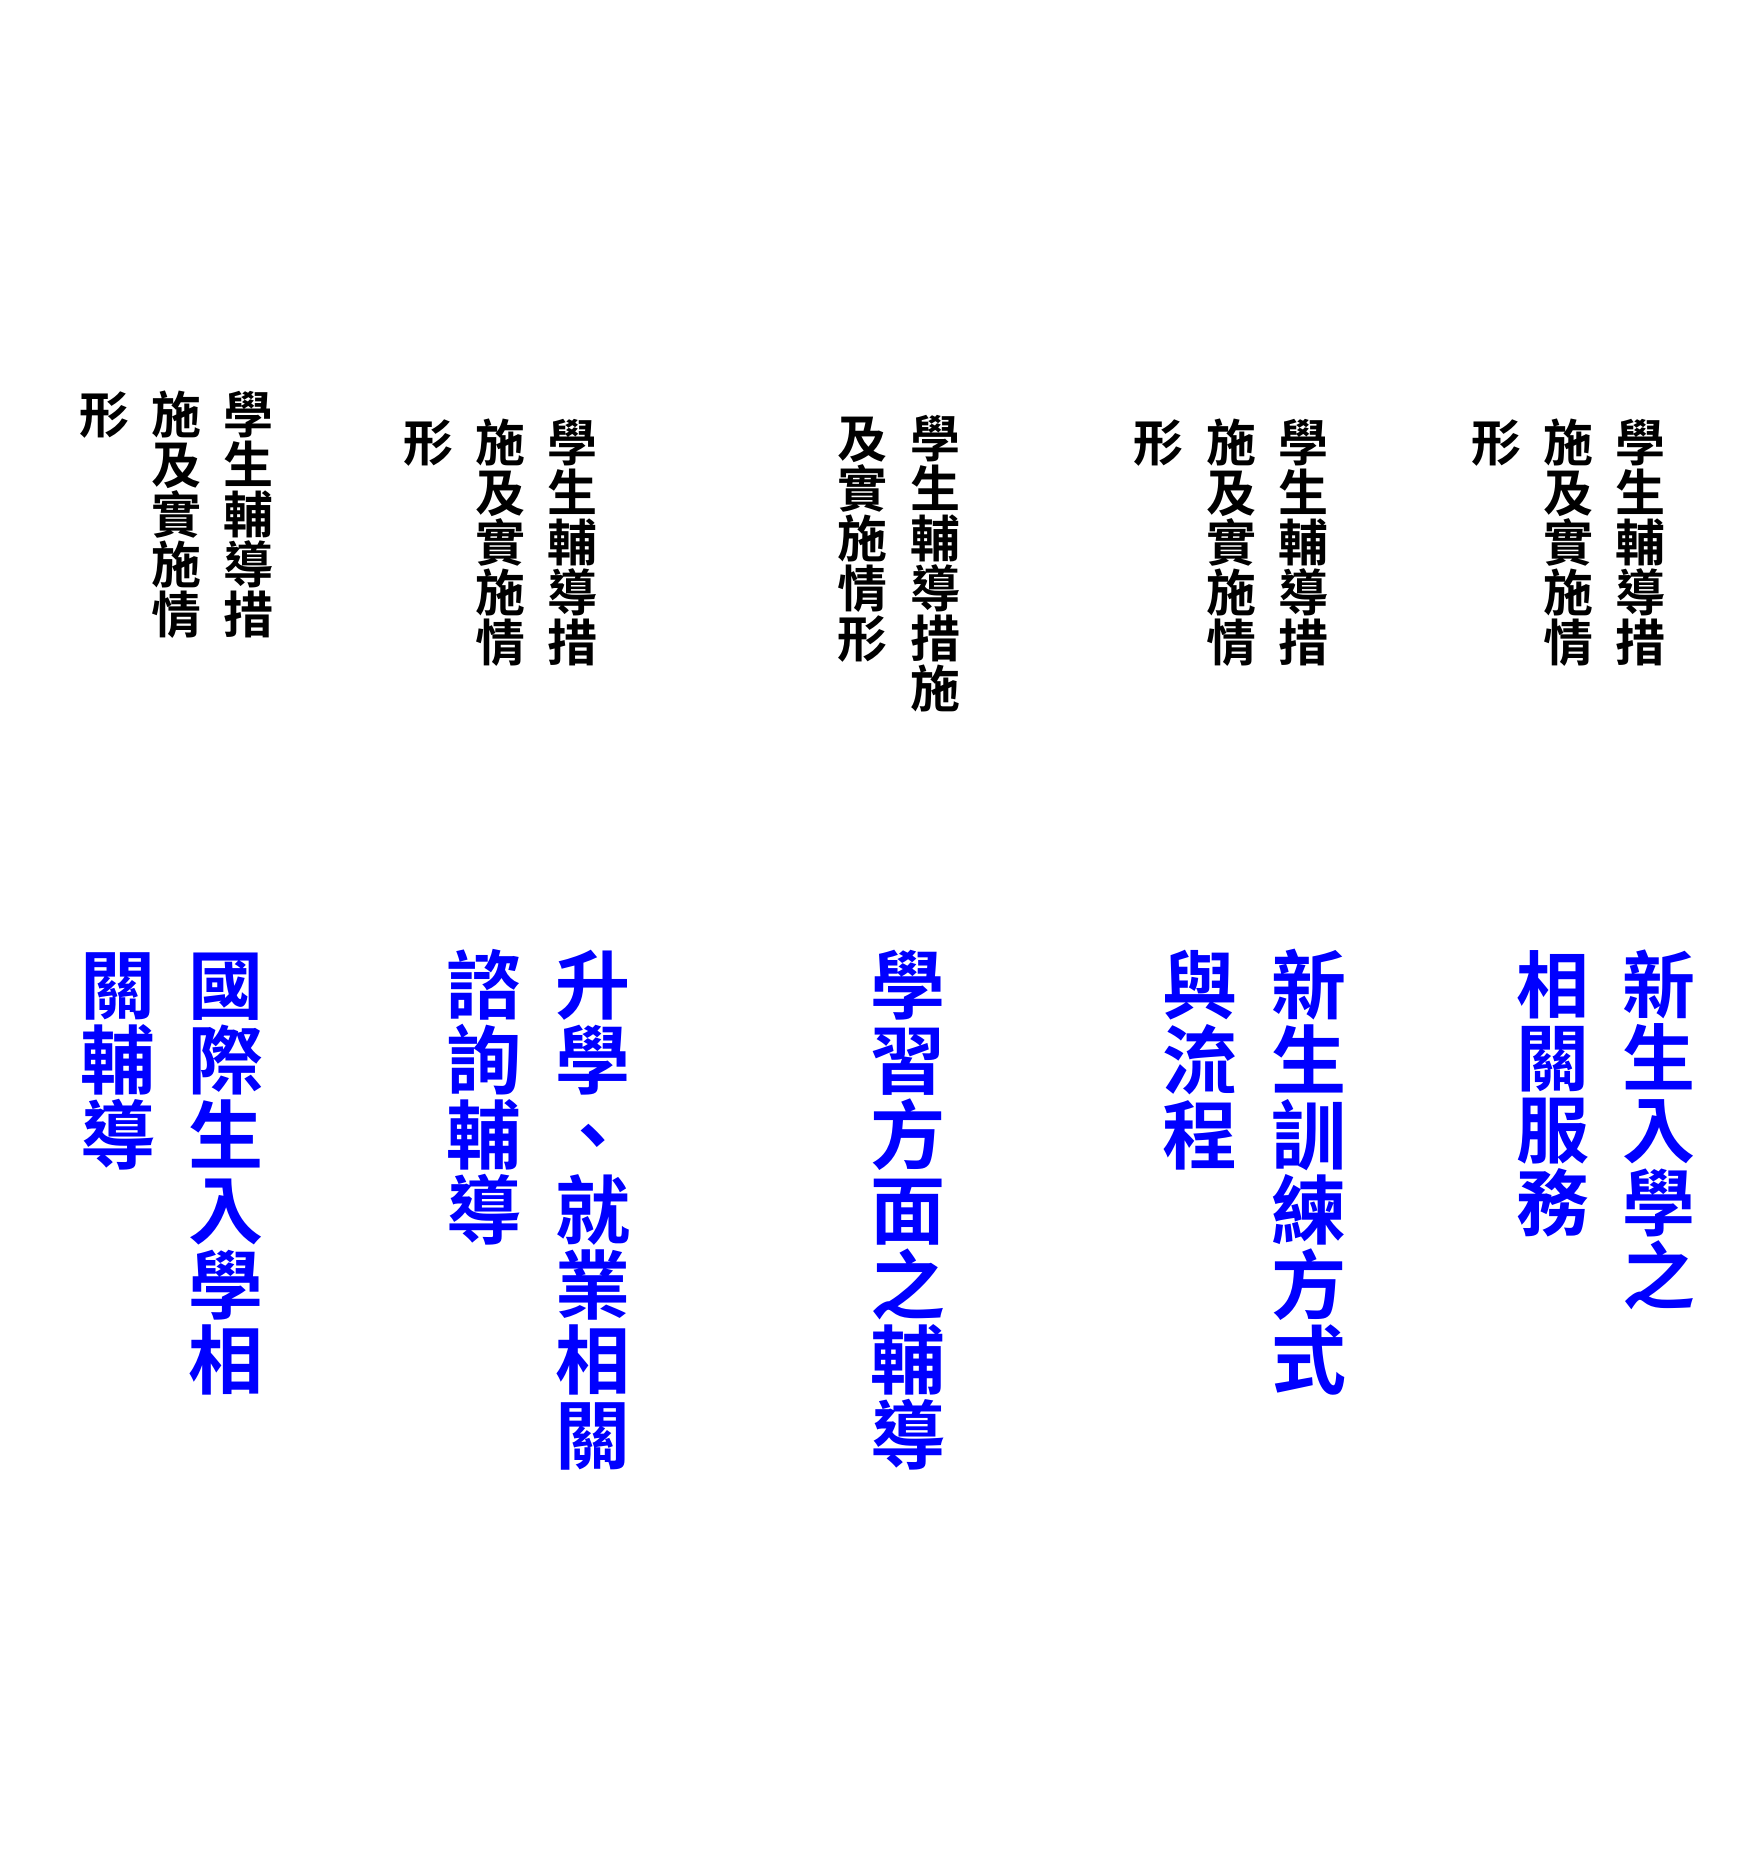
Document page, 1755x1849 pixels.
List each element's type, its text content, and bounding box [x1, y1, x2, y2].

text 諮詢輔導 [429, 948, 538, 1607]
text 學生輔導措施及實施情形 [826, 413, 971, 717]
text 新生入學之 [1606, 948, 1711, 1565]
text 與流程 [1145, 948, 1254, 1578]
text 學生輔導措施及實施情形 [1460, 418, 1677, 702]
text 相關服務 [1500, 948, 1606, 1565]
text 學生輔導措施及實施情形 [1122, 418, 1340, 704]
text 學生輔導措施及實施情形 [392, 418, 609, 714]
text 升學、就業相關 [538, 948, 647, 1607]
text 國際生入學相關輔導 [63, 948, 281, 1430]
text 學生輔導措施及實施情形 [68, 389, 285, 679]
text 學習方面之輔導 [853, 948, 962, 1587]
text 新生訓練方式 [1254, 948, 1363, 1578]
